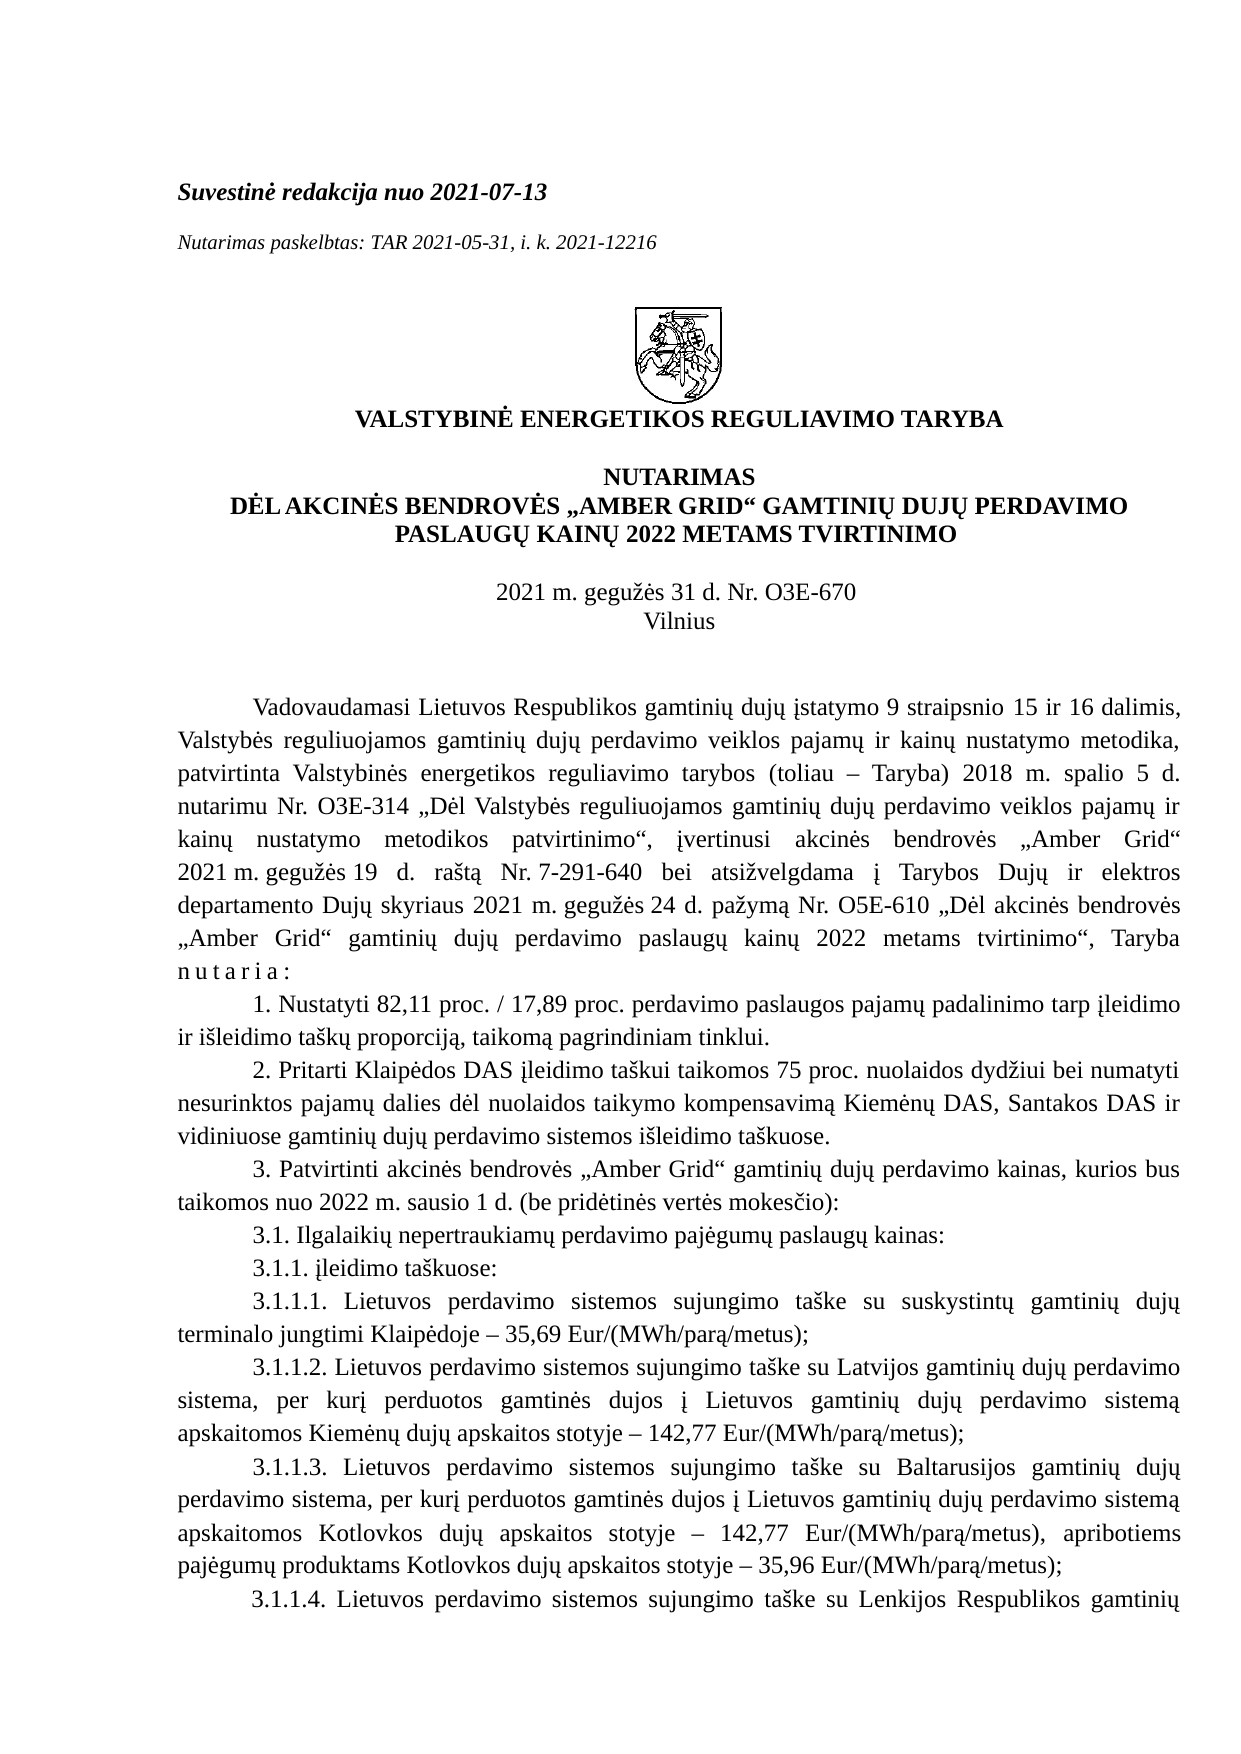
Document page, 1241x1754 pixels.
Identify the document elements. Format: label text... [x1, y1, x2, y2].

text 2021 m. gegužės 31 d. Nr. O3E-670 [177, 577, 1181, 606]
text vALSTYBINĖ ENERGETIKOS REGULIAVIMO TARYBA [177, 404, 1181, 433]
text Vilnius [177, 606, 1181, 634]
text DĖL AKCINĖS BENDROVĖS „AMBER GRID“ GAMTINIŲ DUJŲ PERDAVIMO PASLAUGŲ KAINŲ 2022 METAMS TVIRTINIMO [177, 491, 1181, 548]
text Suvestinė redakcija nuo 2021-07-13 [177, 177, 1181, 206]
text 3.1.1.2. Lietuvos perdavimo sistemos sujungimo taške su Latvijos gamtinių dujų perdavimo sistema, per kurį perduotos gamtinės dujos į Lietuvos gamtinių dujų perdavimo sistemą apskaitomos Kiemėnų dujų apskaitos stotyje – 142,77 Eur/(MWh/parą/metus); [177, 1352, 1181, 1447]
text 1. Nustatyti 82,11 proc. / 17,89 proc. perdavimo paslaugos pajamų padalinimo tarp įleidimo ir išleidimo taškų proporciją, taikomą pagrindiniam tinklui. [177, 989, 1181, 1051]
text 3.1.1. įleidimo taškuose: [177, 1253, 1181, 1282]
text NUTARIMAS [177, 462, 1181, 491]
text Nutarimas paskelbtas: TAR 2021-05-31, i. k. 2021-12216 [177, 230, 1181, 254]
text 3.1.1.3. Lietuvos perdavimo sistemos sujungimo taške su Baltarusijos gamtinių dujų perdavimo sistema, per kurį perduotos gamtinės dujos į Lietuvos gamtinių dujų perdavimo sistemą apskaitomos Kotlovkos dujų apskaitos stotyje – 142,77 Eur/(MWh/parą/metus), apribotiems pajėgumų produktams Kotlovkos dujų apskaitos stotyje – 35,96 Eur/(MWh/parą/metus); [177, 1452, 1181, 1579]
text 3.1.1.1. Lietuvos perdavimo sistemos sujungimo taške su suskystintų gamtinių dujų terminalo jungtimi Klaipėdoje – 35,69 Eur/(MWh/parą/metus); [177, 1286, 1181, 1348]
text 3.1.1.4. Lietuvos perdavimo sistemos sujungimo taške su Lenkijos Respublikos gamtinių [177, 1584, 1181, 1612]
text Vadovaudamasi Lietuvos Respublikos gamtinių dujų įstatymo 9 straipsnio 15 ir 16 dalimis, Valstybės reguliuojamos gamtinių dujų perdavimo veiklos pajamų ir kainų nustatymo metodika, patvirtinta Valstybinės energetikos reguliavimo tarybos (toliau ‒ Taryba) 2018 m. spalio 5 d. nutarimu Nr. O3E-314 „Dėl Valstybės reguliuojamos gamtinių dujų perdavimo veiklos pajamų ir kainų nustatymo metodikos patvirtinimo“, įvertinusi akcinės bendrovės „Amber Grid“ 2021 m. gegužės 19 d. raštą Nr. 7-291-640 bei atsižvelgdama į Tarybos Dujų ir elektros departamento Dujų skyriaus 2021 m. gegužės 24 d. pažymą Nr. O5E-610 „Dėl akcinės bendrovės „Amber Grid“ gamtinių dujų perdavimo paslaugų kainų 2022 metams tvirtinimo“, Taryba nutaria: [177, 692, 1181, 985]
text 3.1. Ilgalaikių nepertraukiamų perdavimo pajėgumų paslaugų kainas: [252, 1220, 1181, 1249]
text 2. Pritarti Klaipėdos DAS įleidimo taškui taikomos 75 proc. nuolaidos dydžiui bei numatyti nesurinktos pajamų dalies dėl nuolaidos taikymo kompensavimą Kiemėnų DAS, Santakos DAS ir vidiniuose gamtinių dujų perdavimo sistemos išleidimo taškuose. [177, 1055, 1181, 1150]
text 3. Patvirtinti akcinės bendrovės „Amber Grid“ gamtinių dujų perdavimo kainas, kurios bus taikomos nuo 2022 m. sausio 1 d. (be pridėtinės vertės mokesčio): [177, 1154, 1181, 1216]
